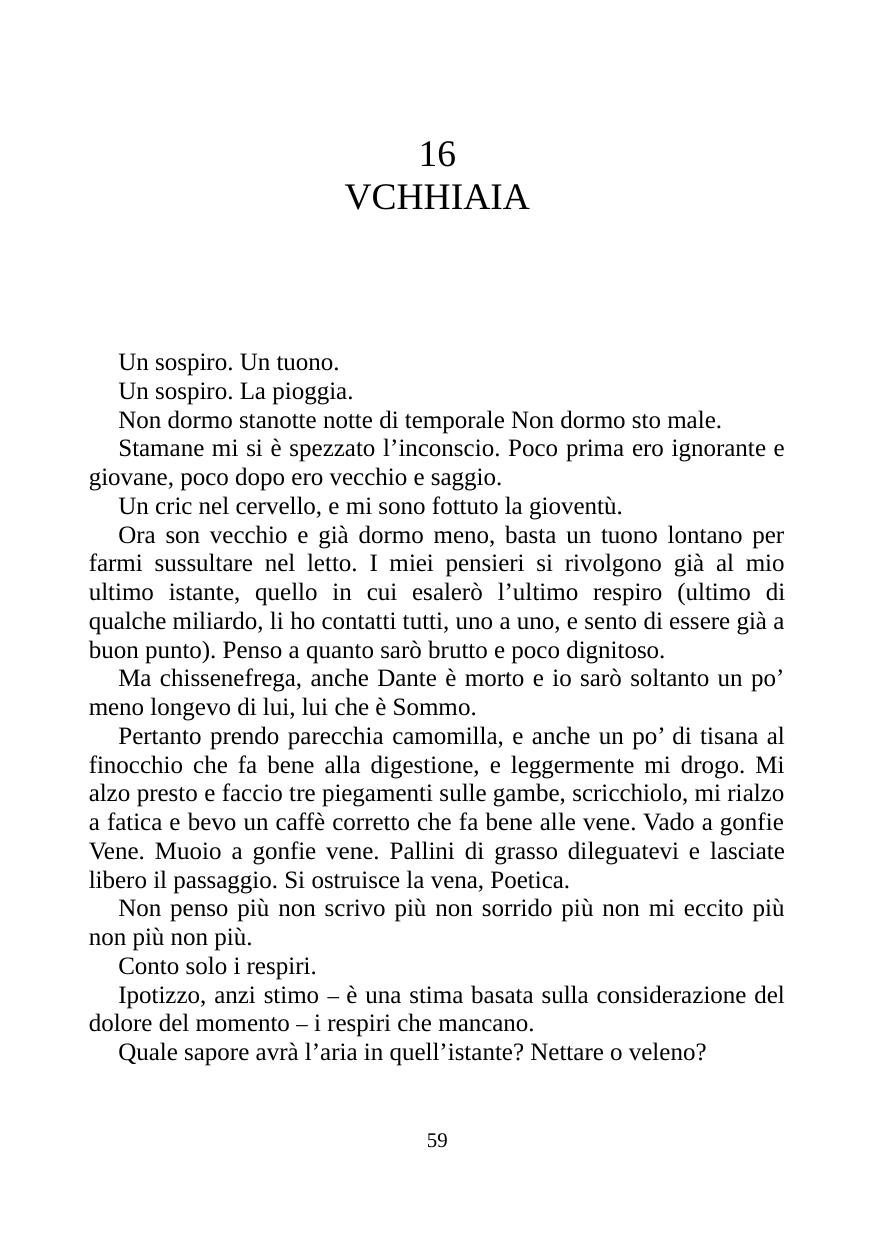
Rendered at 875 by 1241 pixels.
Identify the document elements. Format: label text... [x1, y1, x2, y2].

text Quale sapore avrà l’aria in quell’istante? Nettare o veleno? [88, 1037, 786, 1066]
text Conto solo i respiri. [88, 951, 786, 980]
text Non penso più non scrivo più non sorrido più non mi eccito più non più non più. [88, 893, 786, 951]
text Stamane mi si è spezzato l’inconscio. Poco prima ero ignorante e giovane, poco dopo ero vecchio e saggio. [88, 433, 786, 491]
text Pertanto prendo parecchia camomilla, e anche un po’ di tisana al finocchio che fa bene alla digestione, e leggermente mi drogo. Mi alzo presto e faccio tre piegamenti sulle gambe, scricchiolo, mi rialzo a fatica e bevo un caffè corretto che fa bene alle vene. Vado a gonfie Vene. Muoio a gonfie vene. Pallini di grasso dileguatevi e lasciate libero il passaggio. Si ostruisce la vena, Poetica. [88, 721, 786, 893]
text Ora son vecchio e già dormo meno, basta un tuono lontano per farmi sussultare nel letto. I miei pensieri si rivolgono già al mio ultimo istante, quello in cui esalerò l’ultimo respiro (ultimo di qualche miliardo, li ho contatti tutti, uno a uno, e sento di essere già a buon punto). Penso a quanto sarò brutto e poco dignitoso. [88, 520, 786, 663]
text Non dormo stanotte notte di temporale Non dormo sto male. [88, 405, 786, 433]
text Ipotizzo, anzi stimo – è una stima basata sulla considerazione del dolore del momento – i respiri che mancano. [88, 980, 786, 1037]
subtitle 16 VCHHIAIA [88, 132, 786, 347]
text Un sospiro. La pioggia. [88, 376, 786, 405]
text Un sospiro. Un tuono. [88, 347, 786, 376]
text Ma chissenefrega, anche Dante è morto e io sarò soltanto un po’ meno longevo di lui, lui che è Sommo. [88, 663, 786, 721]
text Un cric nel cervello, e mi sono fottuto la gioventù. [88, 491, 786, 520]
